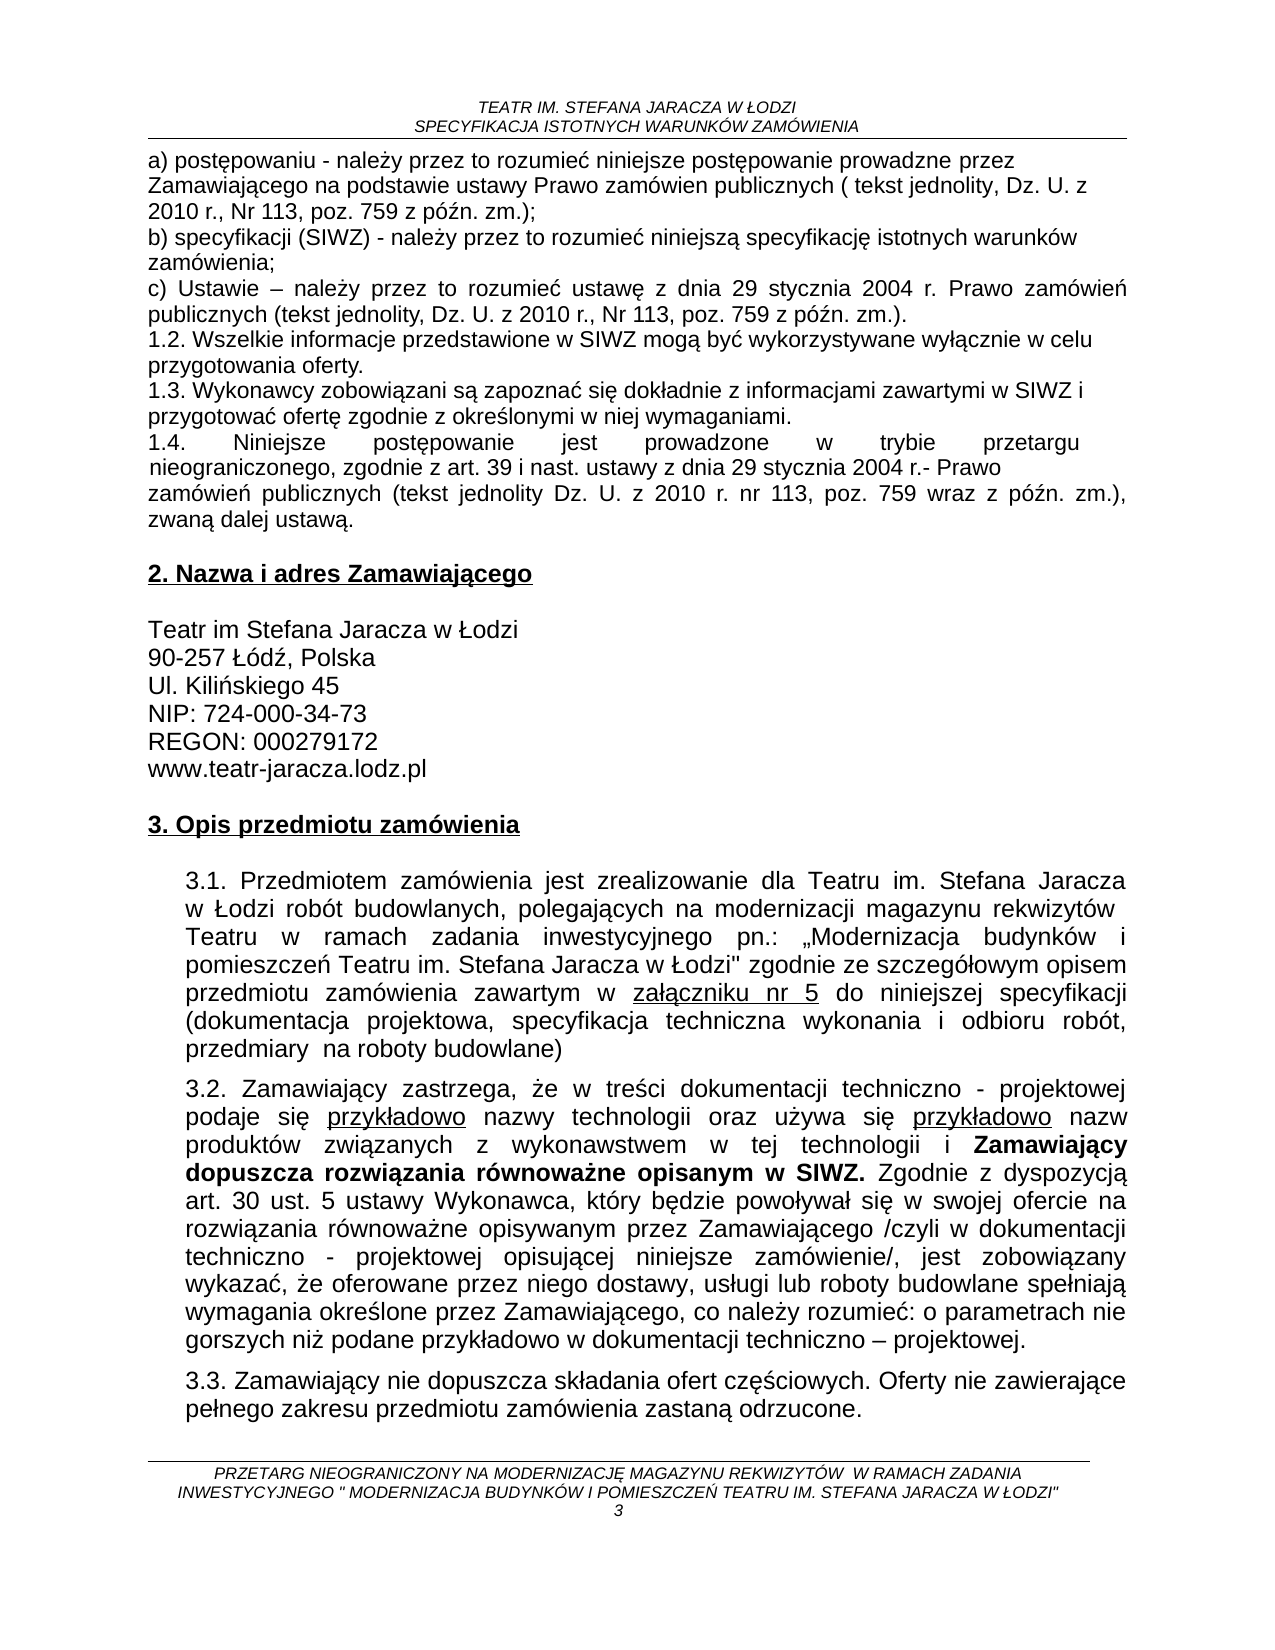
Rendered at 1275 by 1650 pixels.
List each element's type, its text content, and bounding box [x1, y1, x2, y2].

text przygotować ofertę zgodnie z określonymi w niej wymaganiami. [148, 404, 1127, 429]
text a) postępowaniu - należy przez to rozumieć niniejsze postępowanie prowadzne przez Zamawiającego na podstawie ustawy Prawo zamówien publicznych ( tekst jednolity, Dz. U. z 2010 r., Nr 113, poz. 759 z późn. zm.); [148, 148, 1127, 224]
text Teatr im Stefana Jaracza w Łodzi [148, 616, 1127, 644]
text 90-257 Łódź, Polska [148, 644, 1127, 672]
text przygotowania oferty. [148, 353, 1127, 378]
text zamówień publicznych (tekst jednolity Dz. U. z 2010 r. nr 113, poz. 759 wraz z późn. zm.), zwaną dalej ustawą. [148, 481, 1127, 532]
text Ul. Kilińskiego 45 [148, 672, 1127, 699]
text c) Ustawie – należy przez to rozumieć ustawę z dnia 29 stycznia 2004 r. Prawo zamówień publicznych (tekst jednolity, Dz. U. z 2010 r., Nr 113, poz. 759 z późn. zm.). [148, 276, 1127, 327]
text 1.4. Niniejsze postępowanie jest prowadzone w trybie przetargu nieograniczonego, zgodnie z art. 39 i nast. ustawy z dnia 29 stycznia 2004 r.- Prawo [148, 429, 1127, 481]
list 3.1. Przedmiotem zamówienia jest zrealizowanie dla Teatru im. Stefana Jaracza w Łodzi robót budowlanych, polegających na modernizacji magazynu rekwizytów Teatru w ramach zadania inwestycyjnego pn.: „Modernizacja budynków i pomieszczeń Teatru im. Stefana Jaracza w Łodzi" zgodnie ze szczegółowym opisem przedmiotu zamówienia zawartym w załączniku nr 5 do niniejszej specyfikacji (dokumentacja projektowa, specyfikacja techniczna wykonania i odbioru robót, przedmiary na roboty budowlane) [148, 867, 1127, 1062]
list 3.3. Zamawiający nie dopuszcza składania ofert częściowych. Oferty nie zawierające pełnego zakresu przedmiotu zamówienia zastaną odrzucone. [148, 1367, 1127, 1422]
text REGON: 000279172 [148, 727, 1127, 755]
text 1.2. Wszelkie informacje przedstawione w SIWZ mogą być wykorzystywane wyłącznie w celu [148, 327, 1127, 353]
list 3.2. Zamawiający zastrzega, że w treści dokumentacji techniczno - projektowej podaje się przykładowo nazwy technologii oraz używa się przykładowo nazw produktów związanych z wykonawstwem w tej technologii i Zamawiający dopuszcza rozwiązania równoważne opisanym w SIWZ. Zgodnie z dyspozycją art. 30 ust. 5 ustawy Wykonawca, który będzie powoływał się w swojej ofercie na rozwiązania równoważne opisywanym przez Zamawiającego /czyli w dokumentacji techniczno - projektowej opisującej niniejsze zamówienie/, jest zobowiązany wykazać, że oferowane przez niego dostawy, usługi lub roboty budowlane spełniają wymagania określone przez Zamawiającego, co należy rozumieć: o parametrach nie gorszych niż podane przykładowo w dokumentacji techniczno – projektowej. [148, 1075, 1127, 1354]
text 3. Opis przedmiotu zamówienia [148, 811, 1127, 839]
text 1.3. Wykonawcy zobowiązani są zapoznać się dokładnie z informacjami zawartymi w SIWZ i [148, 378, 1127, 404]
text b) specyfikacji (SIWZ) - należy przez to rozumieć niniejszą specyfikację istotnych warunków [148, 224, 1127, 250]
text www.teatr-jaracza.lodz.pl [148, 755, 1127, 783]
text NIP: 724-000-34-73 [148, 699, 1127, 727]
text 2. Nazwa i adres Zamawiającego [148, 560, 1127, 588]
text zamówienia; [148, 250, 1127, 276]
